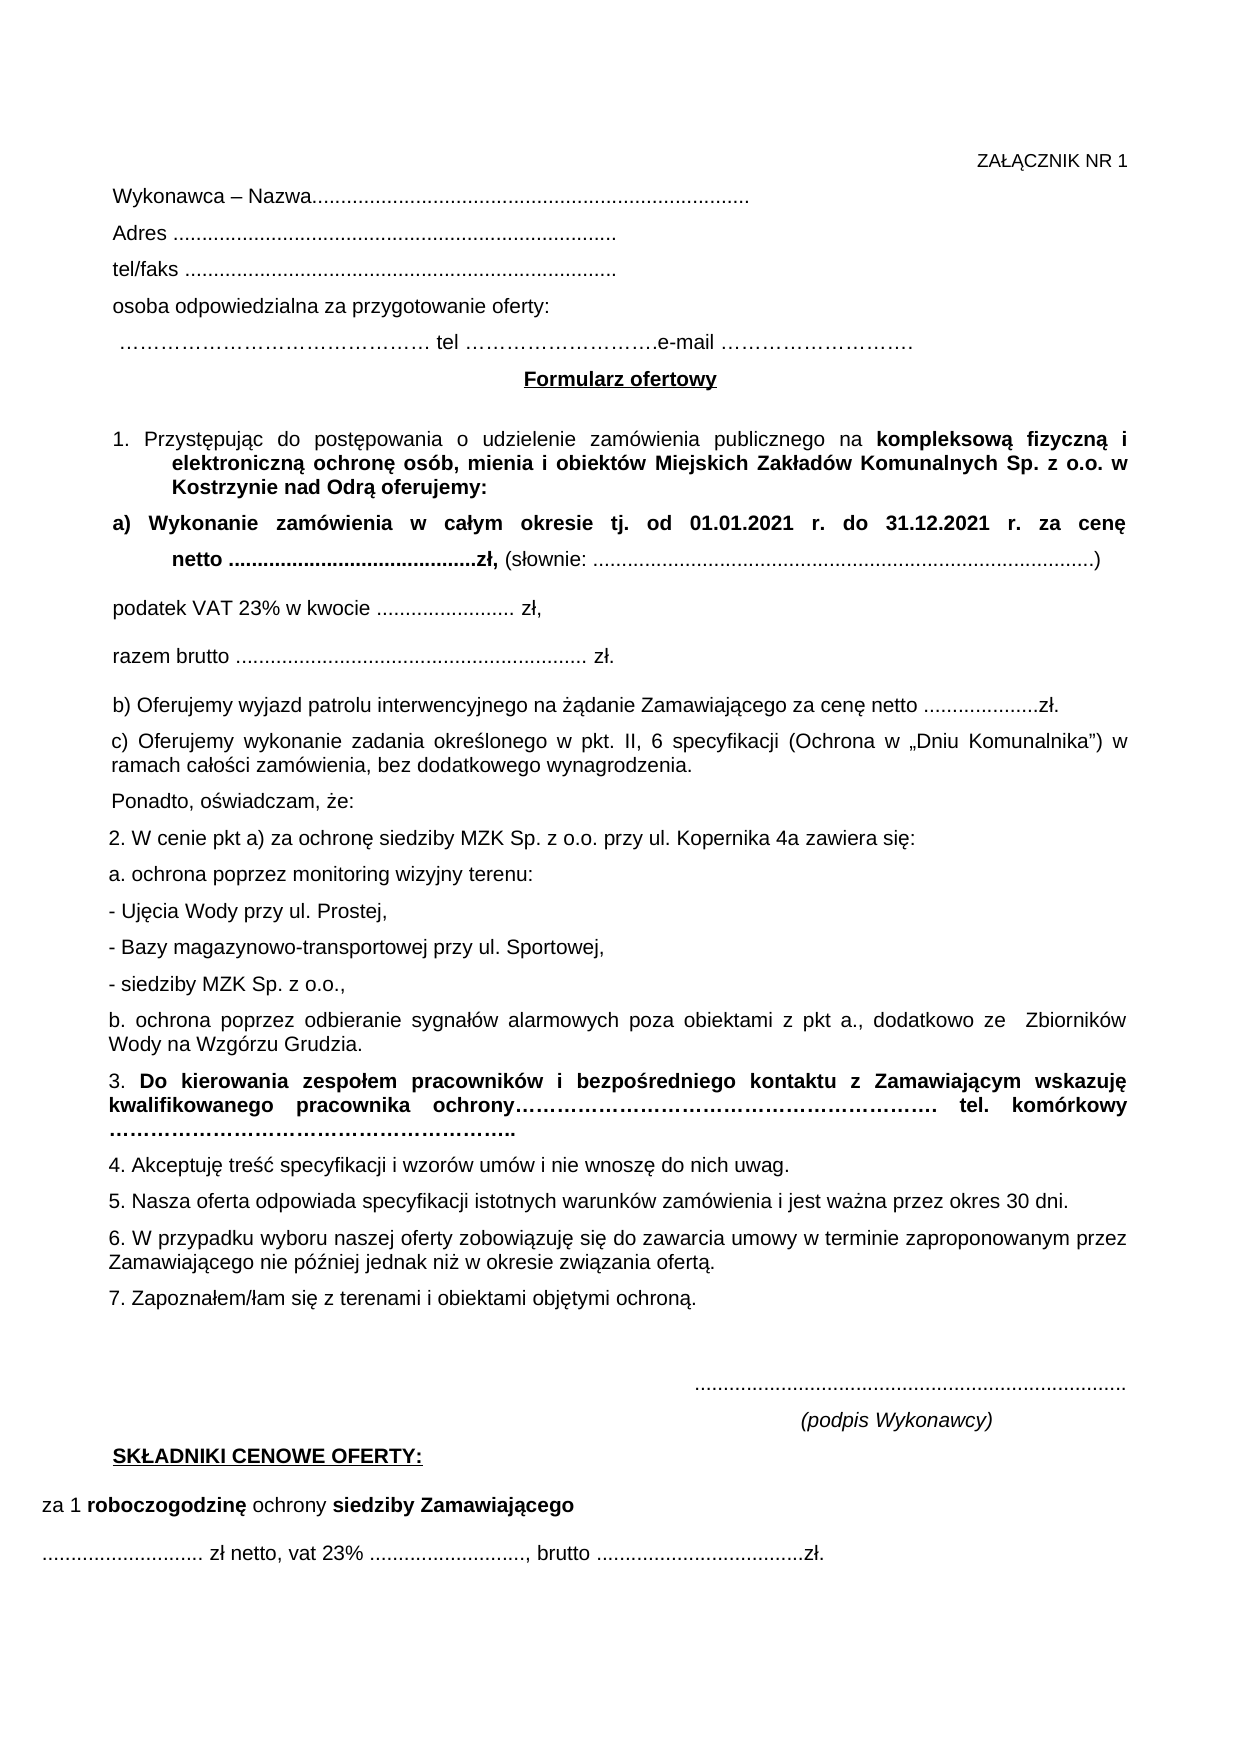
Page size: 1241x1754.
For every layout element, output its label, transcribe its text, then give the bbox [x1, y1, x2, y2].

text 5. Nasza oferta odpowiada specyfikacji istotnych warunków zamówienia i jest ważna przez okres 30 dni. [108, 1189, 1128, 1213]
text 1. Przystępując do postępowania o udzielenie zamówienia publicznego na kompleksową fizyczną i elektroniczną ochronę osób, mienia i obiektów Miejskich Zakładów Komunalnych Sp. z o.o. w Kostrzynie nad Odrą oferujemy: [112, 427, 1128, 499]
text Formularz ofertowy [112, 366, 1128, 390]
text 4. Akceptuję treść specyfikacji i wzorów umów i nie wnoszę do nich uwag. [108, 1153, 1128, 1177]
text a. ochrona poprzez monitoring wizyjny terenu: [108, 862, 1128, 886]
text - siedziby MZK Sp. z o.o., [108, 972, 1128, 996]
text osoba odpowiedzialna za przygotowanie oferty: [112, 293, 1128, 317]
text 6. W przypadku wyboru naszej oferty zobowiązuję się do zawarcia umowy w terminie zaproponowanym przez Zamawiającego nie później jednak niż w okresie związania ofertą. [108, 1226, 1128, 1274]
text ........................................................................... [112, 1371, 1128, 1395]
text c) Oferujemy wykonanie zadania określonego w pkt. II, 6 specyfikacji (Ochrona w „Dniu Komunalnika”) w ramach całości zamówienia, bez dodatkowego wynagrodzenia. [111, 729, 1128, 777]
text (podpis Wykonawcy) [112, 1407, 1128, 1431]
text razem brutto ............................................................. zł. [112, 644, 1128, 668]
text ............................ zł netto, vat 23% ..........................., brutto ....................................zł. [42, 1541, 1128, 1565]
text 2. W cenie pkt a) za ochronę siedziby MZK Sp. z o.o. przy ul. Kopernika 4a zawiera się: [108, 826, 1128, 850]
text Adres ............................................................................. [112, 221, 1128, 244]
text - Bazy magazynowo-transportowej przy ul. Sportowej, [108, 935, 1128, 959]
text ZAŁĄCZNIK NR 1 [195, 150, 1128, 172]
text 3. Do kierowania zespołem pracowników i bezpośredniego kontaktu z Zamawiającym wskazuję kwalifikowanego pracownika ochrony……………………………………………………. tel. komórkowy ………………………………………………….. [108, 1068, 1128, 1140]
text SKŁADNIKI CENOWE OFERTY: [112, 1444, 1128, 1468]
text tel/faks ........................................................................... [112, 257, 1128, 281]
text Ponadto, oświadczam, że: [111, 789, 1128, 813]
text ……………………………………… tel ……………………….e-mail ………………………. [112, 330, 1128, 354]
text 7. Zapoznałem/łam się z terenami i obiektami objętymi ochroną. [108, 1286, 1128, 1310]
text Wykonawca – Nazwa............................................................................ [112, 184, 1128, 208]
text - Ujęcia Wody przy ul. Prostej, [108, 899, 1128, 923]
text podatek VAT 23% w kwocie ........................ zł, [112, 596, 1128, 619]
text b. ochrona poprzez odbieranie sygnałów alarmowych poza obiektami z pkt a., dodatkowo ze Zbiorników Wody na Wzgórzu Grudzia. [108, 1008, 1128, 1056]
text a) Wykonanie zamówienia w całym okresie tj. od 01.01.2021 r. do 31.12.2021 r. za cenę netto ...........................................zł, (słownie: .......................................................................................) [112, 511, 1128, 571]
text za 1 roboczogodzinę ochrony siedziby Zamawiającego [42, 1492, 1128, 1516]
text b) Oferujemy wyjazd patrolu interwencyjnego na żądanie Zamawiającego za cenę netto ....................zł. [112, 692, 1128, 716]
